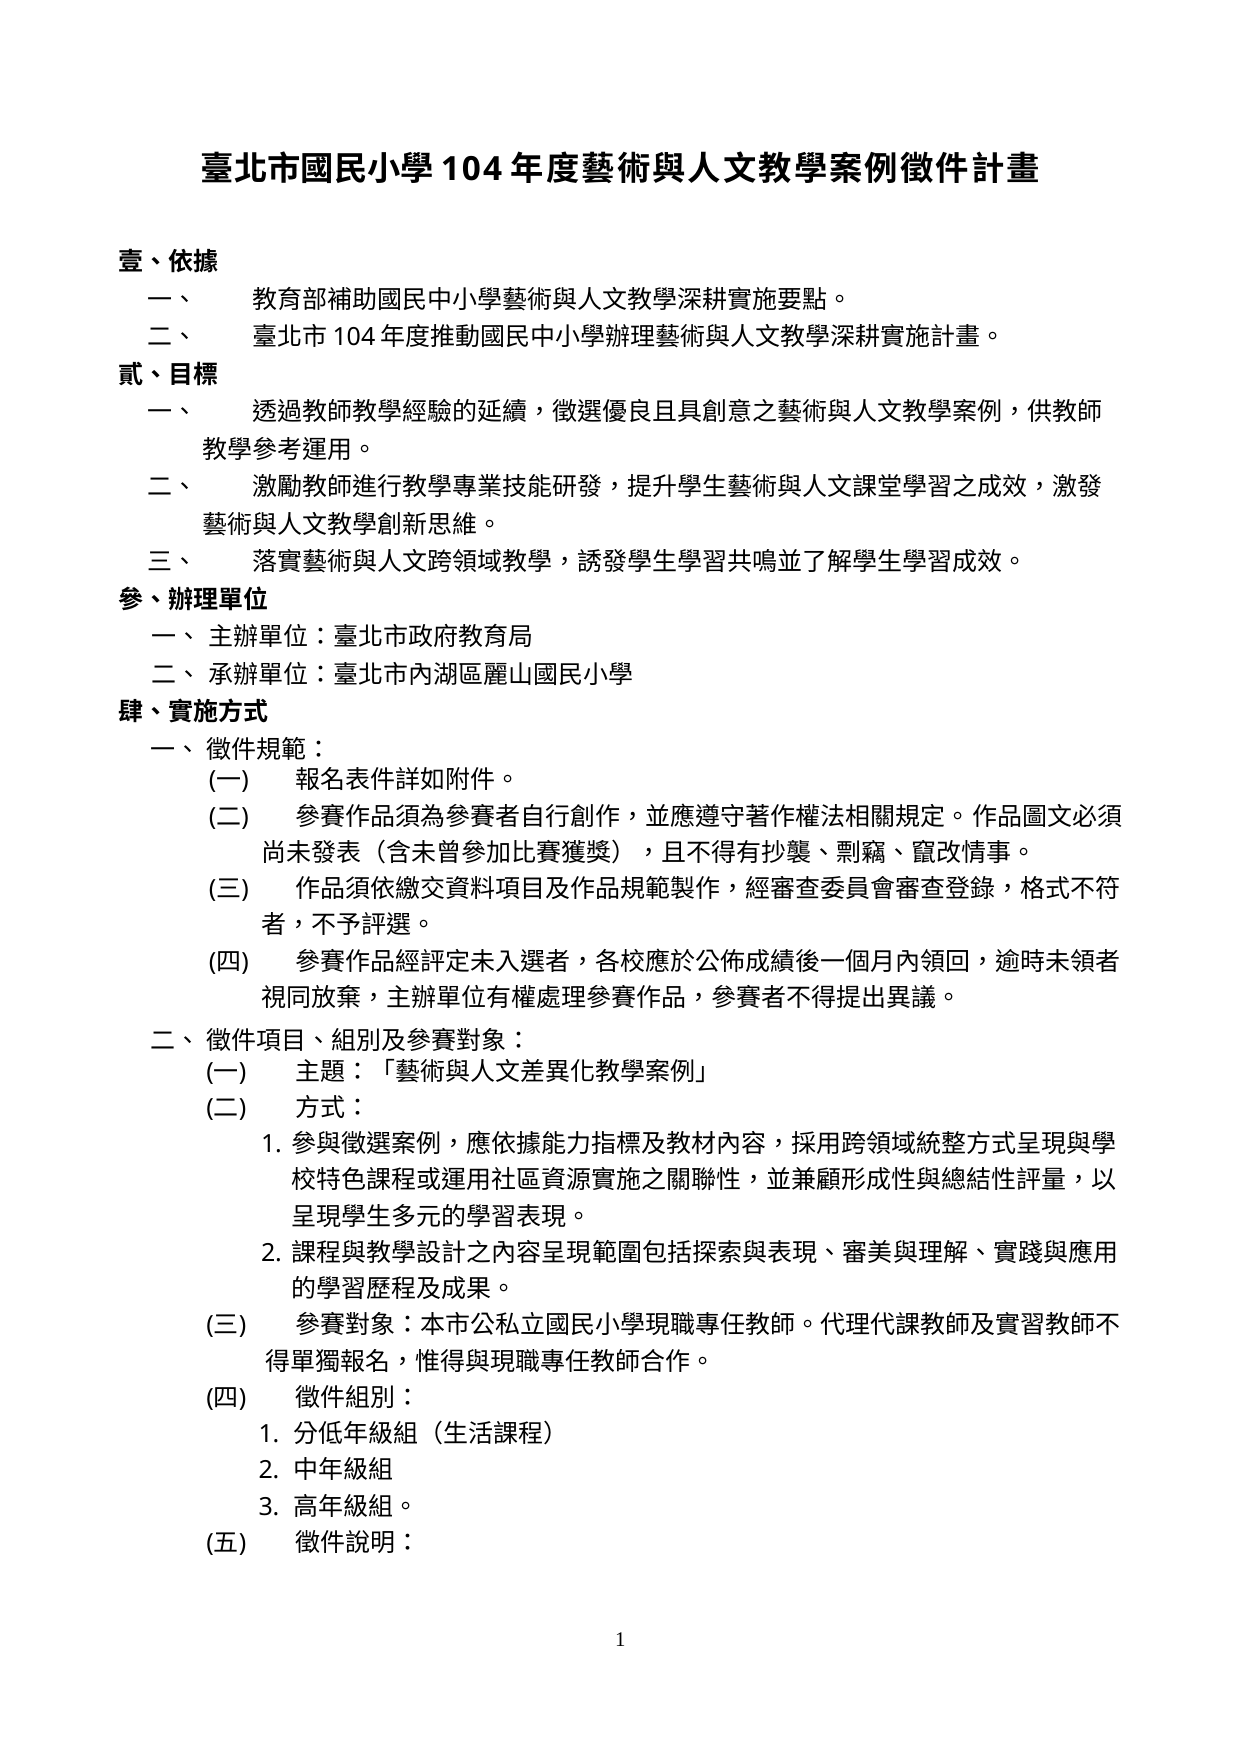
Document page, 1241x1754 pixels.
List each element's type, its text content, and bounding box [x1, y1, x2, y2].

text 壹、依據 [118, 235, 1122, 272]
list 承辦單位：臺北市內湖區麗山國民小學 [151, 647, 1122, 685]
list 作品須依繳交資料項目及作品規範製作，經審查委員會審查登錄，格式不符者，不予評選。 [209, 868, 1122, 941]
list 主辦單位：臺北市政府教育局 [151, 610, 1122, 647]
list 徵件規範： [150, 722, 1122, 760]
list 參與徵選案例，應依據能力指標及教材內容，採用跨領域統整方式呈現與學校特色課程或運用社區資源實施之關聯性，並兼顧形成性與總結性評量，以呈現學生多元的學習表現。 [261, 1123, 1122, 1232]
list 徵件項目、組別及參賽對象： [150, 1013, 1122, 1051]
list 方式： [206, 1087, 1122, 1123]
list 參賽對象：本市公私立國民小學現職專任教師。代理代課教師及實習教師不得單獨報名，惟得與現職專任教師合作。 [206, 1305, 1122, 1377]
list 臺北市104年度推動國民中小學辦理藝術與人文教學深耕實施計畫。 [148, 310, 1122, 347]
text 貳、目標 [118, 347, 1122, 385]
text 肆、實施方式 [118, 685, 1122, 722]
list 報名表件詳如附件。 [209, 760, 1122, 796]
list 參賽作品須為參賽者自行創作，並應遵守著作權法相關規定。作品圖文必須尚未發表（含未曾參加比賽獲獎），且不得有抄襲、剽竊、竄改情事。 [209, 796, 1122, 868]
list 激勵教師進行教學專業技能研發，提升學生藝術與人文課堂學習之成效，激發藝術與人文教學創新思維。 [148, 460, 1122, 535]
list 高年級組。 [258, 1486, 1122, 1522]
list 徵件說明： [206, 1522, 1122, 1558]
list 教育部補助國民中小學藝術與人文教學深耕實施要點。 [148, 272, 1122, 310]
list 分低年級組（生活課程） [258, 1413, 1122, 1450]
list 參賽作品經評定未入選者，各校應於公佈成績後一個月內領回，逾時未領者視同放棄，主辦單位有權處理參賽作品，參賽者不得提出異議。 [209, 941, 1122, 1013]
list 透過教師教學經驗的延續，徵選優良且具創意之藝術與人文教學案例，供教師教學參考運用。 [148, 385, 1122, 460]
list 徵件組別： [206, 1377, 1122, 1413]
list 主題：「藝術與人文差異化教學案例」 [206, 1051, 1122, 1087]
text 參、辦理單位 [118, 572, 1122, 610]
list 中年級組 [258, 1450, 1122, 1486]
text 臺北市國民小學104年度藝術與人文教學案例徵件計畫 [118, 122, 1122, 197]
list 課程與教學設計之內容呈現範圍包括探索與表現、審美與理解、實踐與應用的學習歷程及成果。 [261, 1232, 1122, 1305]
list 落實藝術與人文跨領域教學，誘發學生學習共鳴並了解學生學習成效。 [148, 535, 1122, 572]
